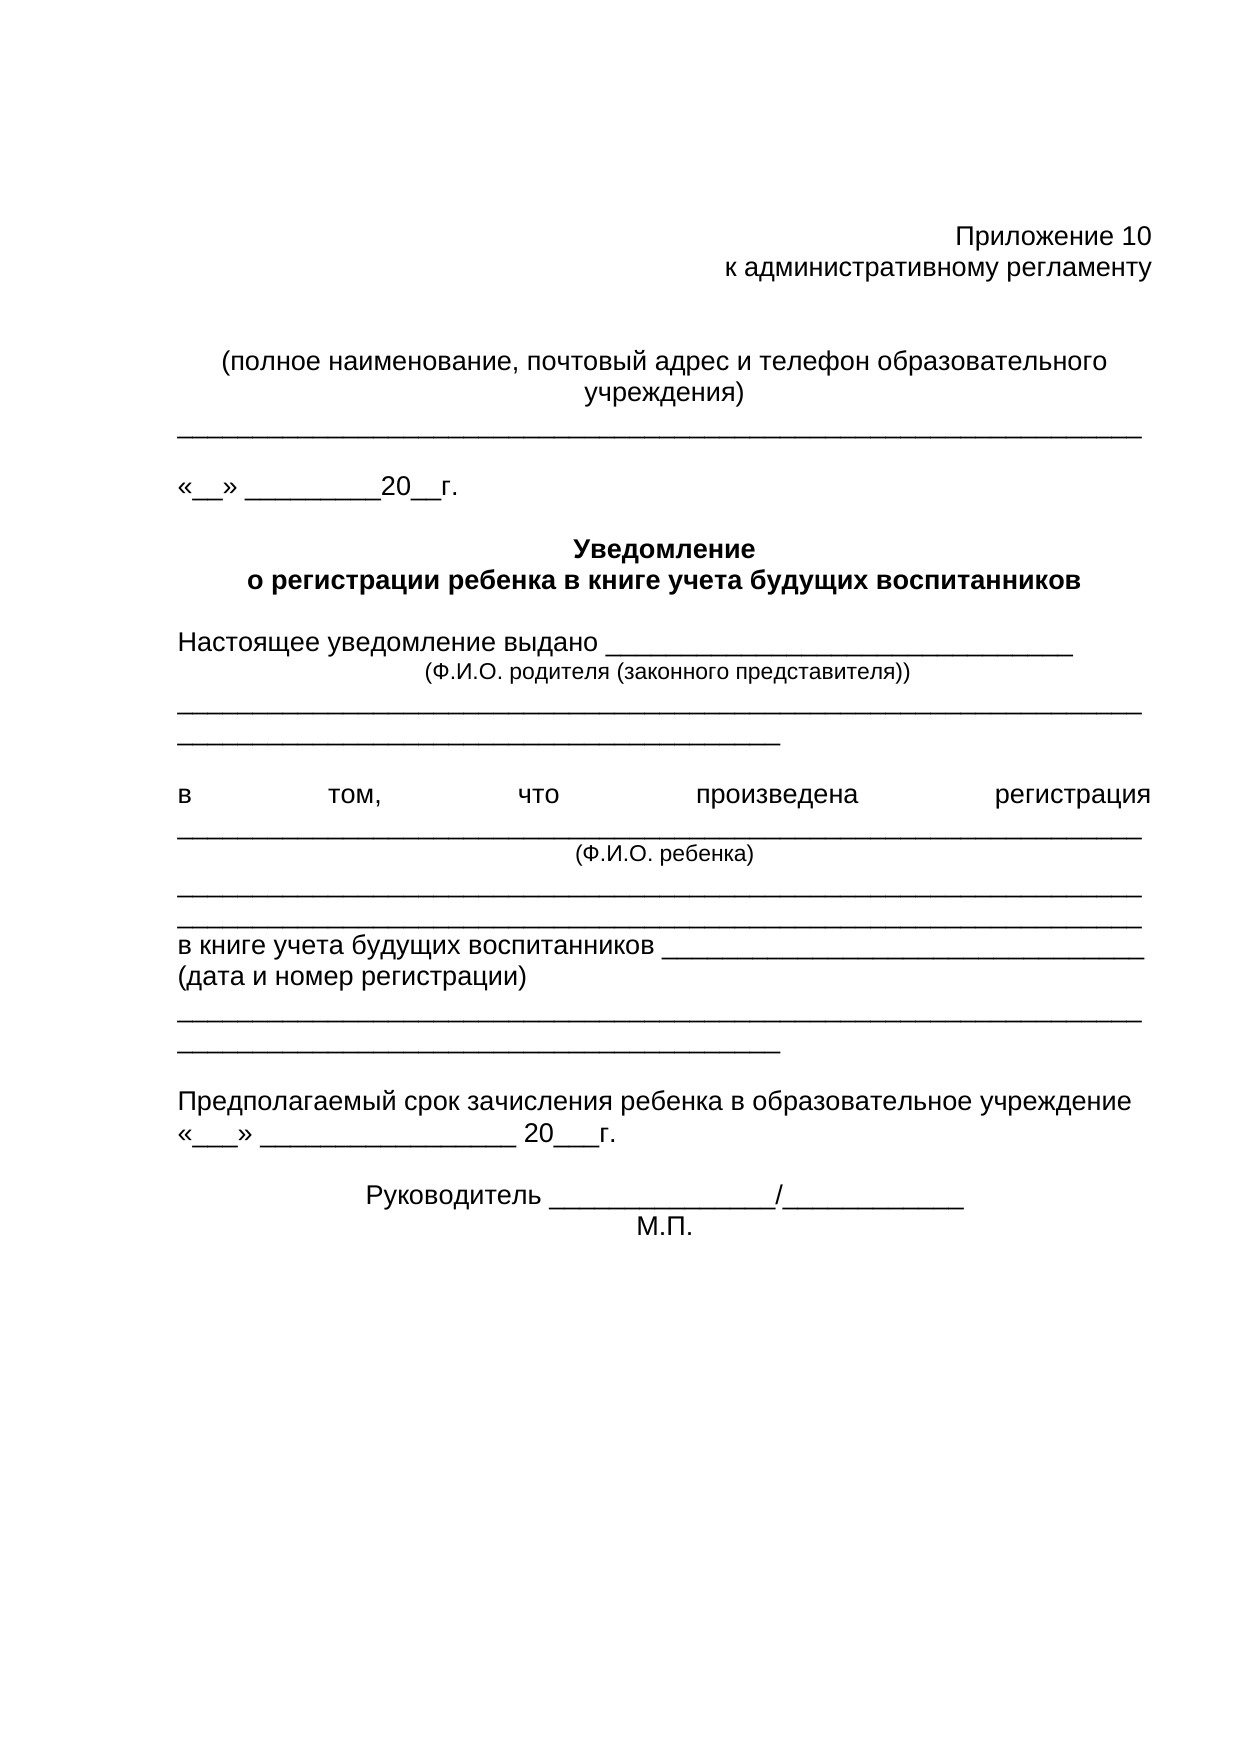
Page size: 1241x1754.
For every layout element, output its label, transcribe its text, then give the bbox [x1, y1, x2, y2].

text Приложение 10 [177, 220, 1152, 251]
text к административному регламенту [177, 251, 1152, 283]
text (дата и номер регистрации) [177, 960, 1152, 992]
text М.П. [177, 1210, 1152, 1242]
text (Ф.И.О. родителя (законного представителя)) [177, 658, 1152, 684]
text о регистрации ребенка в книге учета будущих воспитанников [177, 564, 1152, 595]
text в том, что произведена регистрация ________________________________________________________________ [177, 778, 1152, 840]
text ________________________________________________________________________________________________________ [177, 684, 1152, 746]
text (Ф.И.О. ребенка) [177, 840, 1152, 867]
text ________________________________________________________________ [177, 408, 1152, 439]
text Настоящее уведомление выдано _______________________________ [177, 626, 1152, 658]
text Предполагаемый срок зачисления ребенка в образовательное учреждение [177, 1085, 1152, 1117]
text «__» _________20__г. [177, 470, 1152, 501]
text ________________________________________________________________________________________________________ [177, 992, 1152, 1054]
text (полное наименование, почтовый адрес и телефон образовательного учреждения) [177, 345, 1152, 408]
text в книге учета будущих воспитанников ________________________________ [177, 929, 1152, 960]
text Руководитель _______________/____________ [177, 1179, 1152, 1210]
text «___» _________________ 20___г. [177, 1117, 1152, 1148]
text Уведомление [177, 533, 1152, 564]
text ________________________________________________________________________________________________________________________________ [177, 867, 1152, 929]
